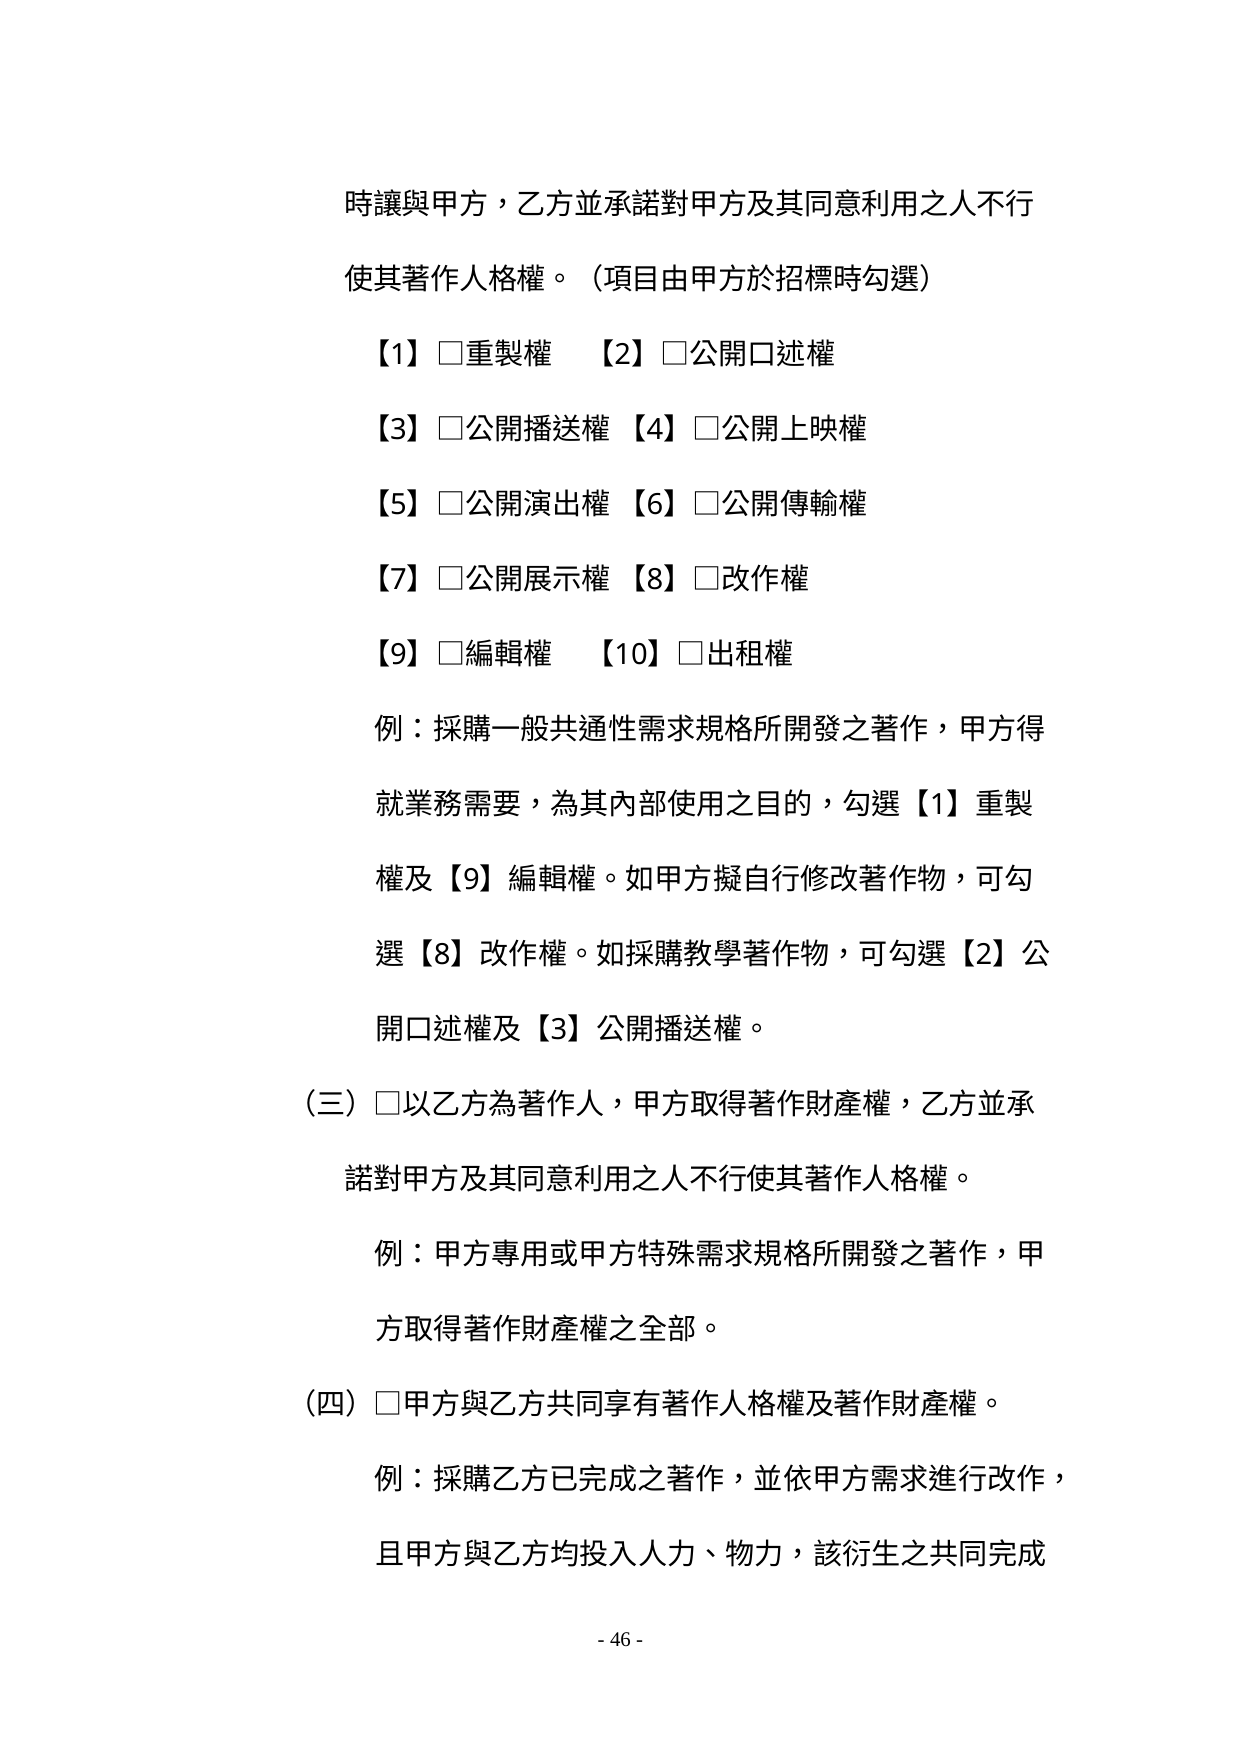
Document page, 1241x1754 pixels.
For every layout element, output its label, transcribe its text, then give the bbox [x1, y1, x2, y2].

text 例：採購乙方已完成之著作，並依甲方需求進行改作，且甲方與乙方均投入人力、物力，該衍生之共同完成之著作，其著作人格權由甲方與乙方共有，其著作財產權享有之比例、授權範圍、後續衍生著作獲利之分攤內容，由甲方於招標時載明。 [374, 1439, 1053, 1589]
text 時讓與甲方，乙方並承諾對甲方及其同意利用之人不行使其著作人格權。（項目由甲方於招標時勾選） [287, 164, 1053, 314]
text 【7】□公開展示權 【8】□改作權 [361, 539, 1053, 614]
text （四）□甲方與乙方共同享有著作人格權及著作財產權。 [287, 1364, 1053, 1439]
text 【3】□公開播送權 【4】□公開上映權 [361, 389, 1053, 464]
text 【1】□重製權 【2】□公開口述權 [361, 314, 1053, 389]
text 例：甲方專用或甲方特殊需求規格所開發之著作，甲方取得著作財產權之全部。 [374, 1214, 1053, 1364]
text 例：採購一般共通性需求規格所開發之著作，甲方得就業務需要，為其內部使用之目的，勾選【1】重製權及【9】編輯權。如甲方擬自行修改著作物，可勾選【8】改作權。如採購教學著作物，可勾選【2】公開口述權及【3】公開播送權。 [374, 689, 1053, 1064]
text 【5】□公開演出權 【6】□公開傳輸權 [361, 464, 1053, 539]
text （三）□以乙方為著作人，甲方取得著作財產權，乙方並承諾對甲方及其同意利用之人不行使其著作人格權。 [287, 1064, 1053, 1214]
text 【9】□編輯權 【10】□出租權 [361, 614, 1053, 689]
